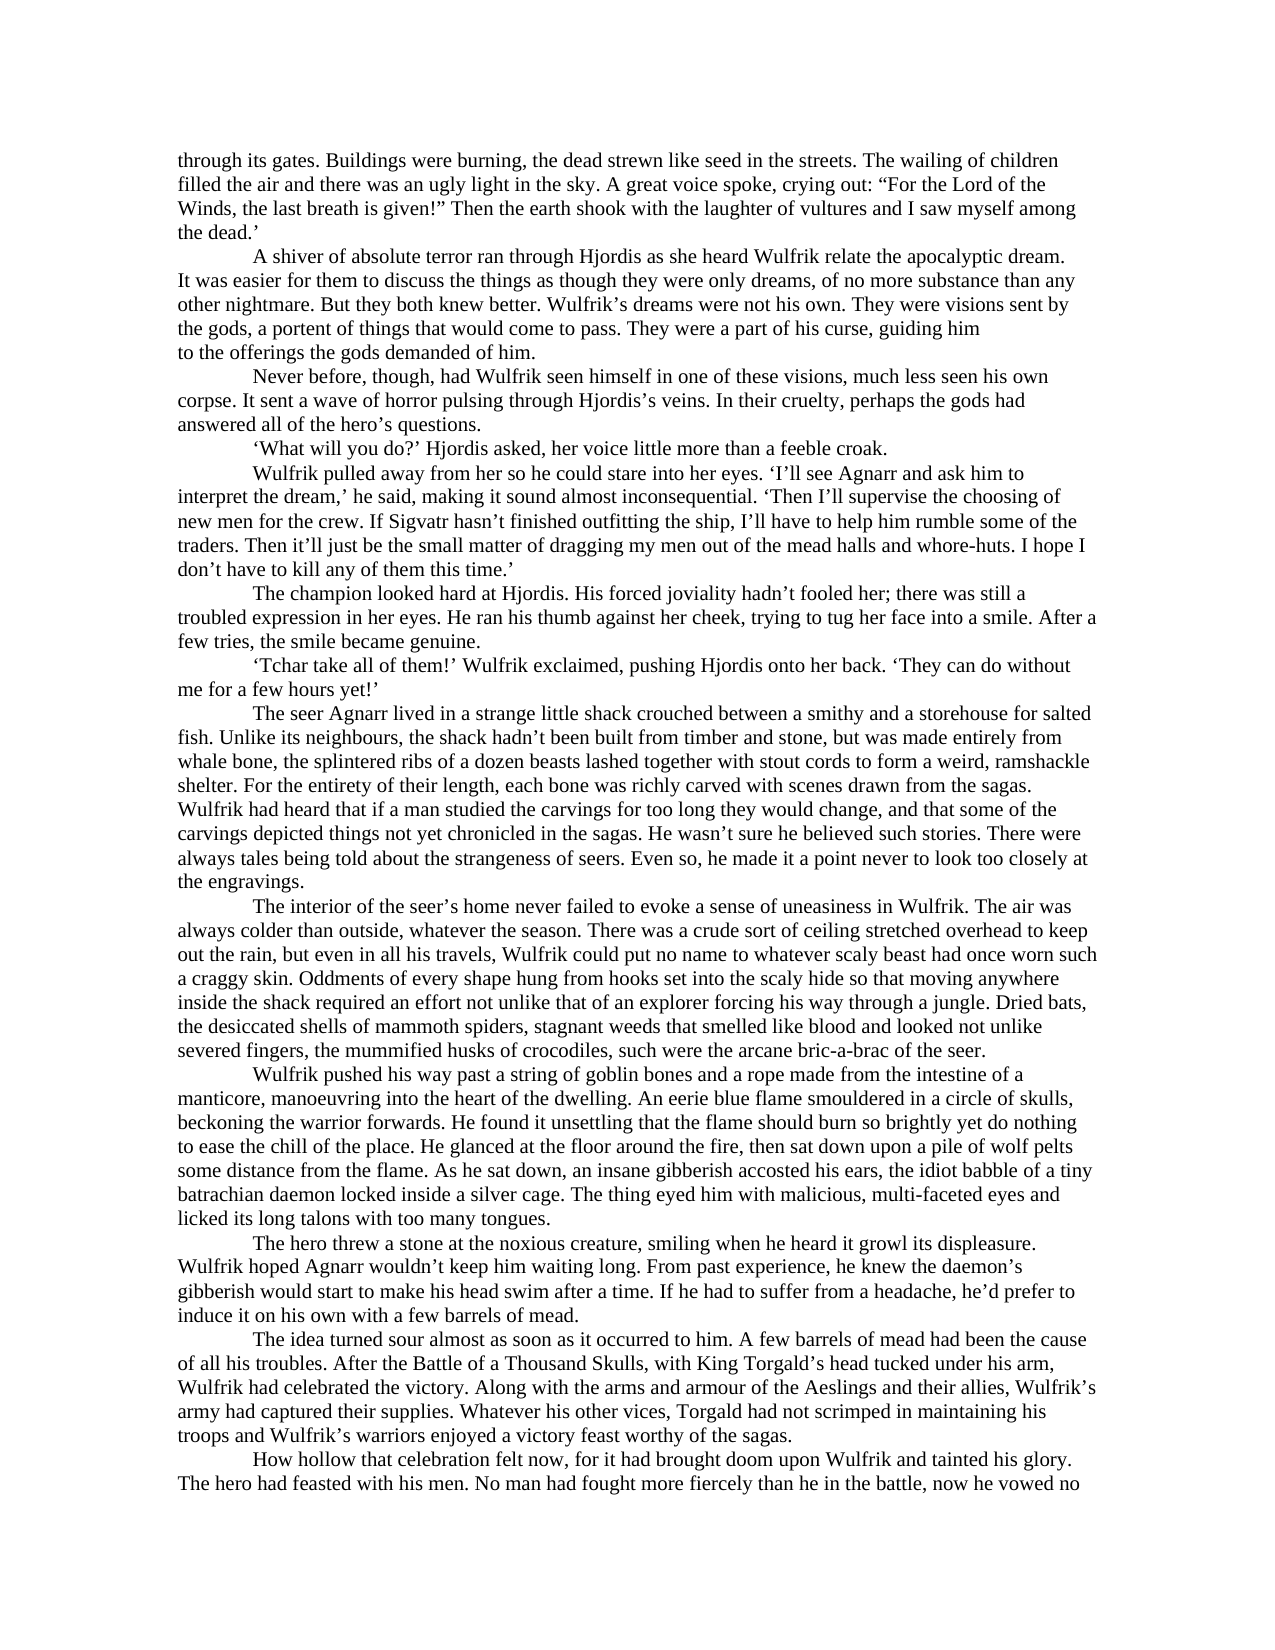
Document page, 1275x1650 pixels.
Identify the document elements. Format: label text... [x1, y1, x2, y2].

text through its gates. Buildings were burning, the dead strewn like seed in the streets. The wailing of children filled the air and there was an ugly light in the sky. A great voice spoke, crying out: “For the Lord of the Winds, the last breath is given!” Then the earth shook with the laughter of vultures and I saw myself among the dead.’ [177, 148, 1098, 244]
text ‘What will you do?’ Hjordis asked, her voice little more than a feeble croak. [177, 436, 1098, 460]
text How hollow that celebration felt now, for it had brought doom upon Wulfrik and tainted his glory. The hero had feasted with his men. No man had fought more fiercely than he in the battle, now he vowed no [177, 1447, 1098, 1495]
text The interior of the seer’s home never failed to evoke a sense of uneasiness in Wulfrik. The air was always colder than outside, whatever the season. There was a crude sort of ceiling stretched overhead to keep out the rain, but even in all his travels, Wulfrik could put no name to whatever scaly beast had once worn such a craggy skin. Oddments of every shape hung from hooks set into the scaly hide so that moving anywhere inside the shack required an effort not unlike that of an explorer forcing his way through a jungle. Dried bats, the desiccated shells of mammoth spiders, stagnant weeds that smelled like blood and looked not unlike severed fingers, the mummified husks of crocodiles, such were the arcane bric-a-brac of the seer. [177, 893, 1098, 1062]
text ‘Tchar take all of them!’ Wulfrik exclaimed, pushing Hjordis onto her back. ‘They can do without me for a few hours yet!’ [177, 653, 1098, 701]
text The hero threw a stone at the noxious creature, smiling when he heard it growl its displeasure. Wulfrik hoped Agnarr wouldn’t keep him waiting long. From past experience, he knew the daemon’s gibberish would start to make his head swim after a time. If he had to suffer from a headache, he’d prefer to induce it on his own with a few barrels of mead. [177, 1230, 1098, 1327]
text The seer Agnarr lived in a strange little shack crouched between a smithy and a storehouse for salted fish. Unlike its neighbours, the shack hadn’t been built from timber and stone, but was made entirely from whale bone, the splintered ribs of a dozen beasts lashed together with stout cords to form a weird, ramshackle shelter. For the entirety of their length, each bone was richly carved with scenes drawn from the sagas. Wulfrik had heard that if a man studied the carvings for too long they would change, and that some of the carvings depicted things not yet chronicled in the sagas. He wasn’t sure he believed such stories. There were always tales being told about the strangeness of seers. Even so, he made it a point never to look too closely at the engravings. [177, 701, 1098, 893]
text The champion looked hard at Hjordis. His forced joviality hadn’t fooled her; there was still a troubled expression in her eyes. He ran his thumb against her cheek, trying to tug her face into a smile. After a few tries, the smile became genuine. [177, 581, 1098, 653]
text The idea turned sour almost as soon as it occurred to him. A few barrels of mead had been the cause of all his troubles. After the Battle of a Thousand Skulls, with King Torgald’s head tucked under his arm, Wulfrik had celebrated the victory. Along with the arms and armour of the Aeslings and their allies, Wulfrik’s army had captured their supplies. Whatever his other vices, Torgald had not scrimped in maintaining his troops and Wulfrik’s warriors enjoyed a victory feast worthy of the sagas. [177, 1327, 1098, 1447]
text Wulfrik pushed his way past a string of goblin bones and a rope made from the intestine of a manticore, manoeuvring into the heart of the dwelling. An eerie blue flame smouldered in a circle of skulls, beckoning the warrior forwards. He found it unsettling that the flame should burn so brightly yet do nothing to ease the chill of the place. He glanced at the floor around the fire, then sat down upon a pile of wolf pelts some distance from the flame. As he sat down, an insane gibberish accosted his ears, the idiot babble of a tiny batrachian daemon locked inside a silver cage. The thing eyed him with malicious, multi-faceted eyes and licked its long talons with too many tongues. [177, 1062, 1098, 1230]
text A shiver of absolute terror ran through Hjordis as she heard Wulfrik relate the apocalyptic dream. It was easier for them to discuss the things as though they were only dreams, of no more substance than any other nightmare. But they both knew better. Wulfrik’s dreams were not his own. They were visions sent by the gods, a portent of things that would come to pass. They were a part of his curse, guiding him to the offerings the gods demanded of him. [177, 244, 1098, 364]
text Wulfrik pulled away from her so he could stare into her eyes. ‘I’ll see Agnarr and ask him to interpret the dream,’ he said, making it sound almost inconsequential. ‘Then I’ll supervise the choosing of new men for the crew. If Sigvatr hasn’t finished outfitting the ship, I’ll have to help him rumble some of the traders. Then it’ll just be the small matter of dragging my men out of the mead halls and whore-huts. I hope I don’t have to kill any of them this time.’ [177, 460, 1098, 581]
text Never before, though, had Wulfrik seen himself in one of these visions, much less seen his own corpse. It sent a wave of horror pulsing through Hjordis’s veins. In their cruelty, perhaps the gods had answered all of the hero’s questions. [177, 364, 1098, 436]
